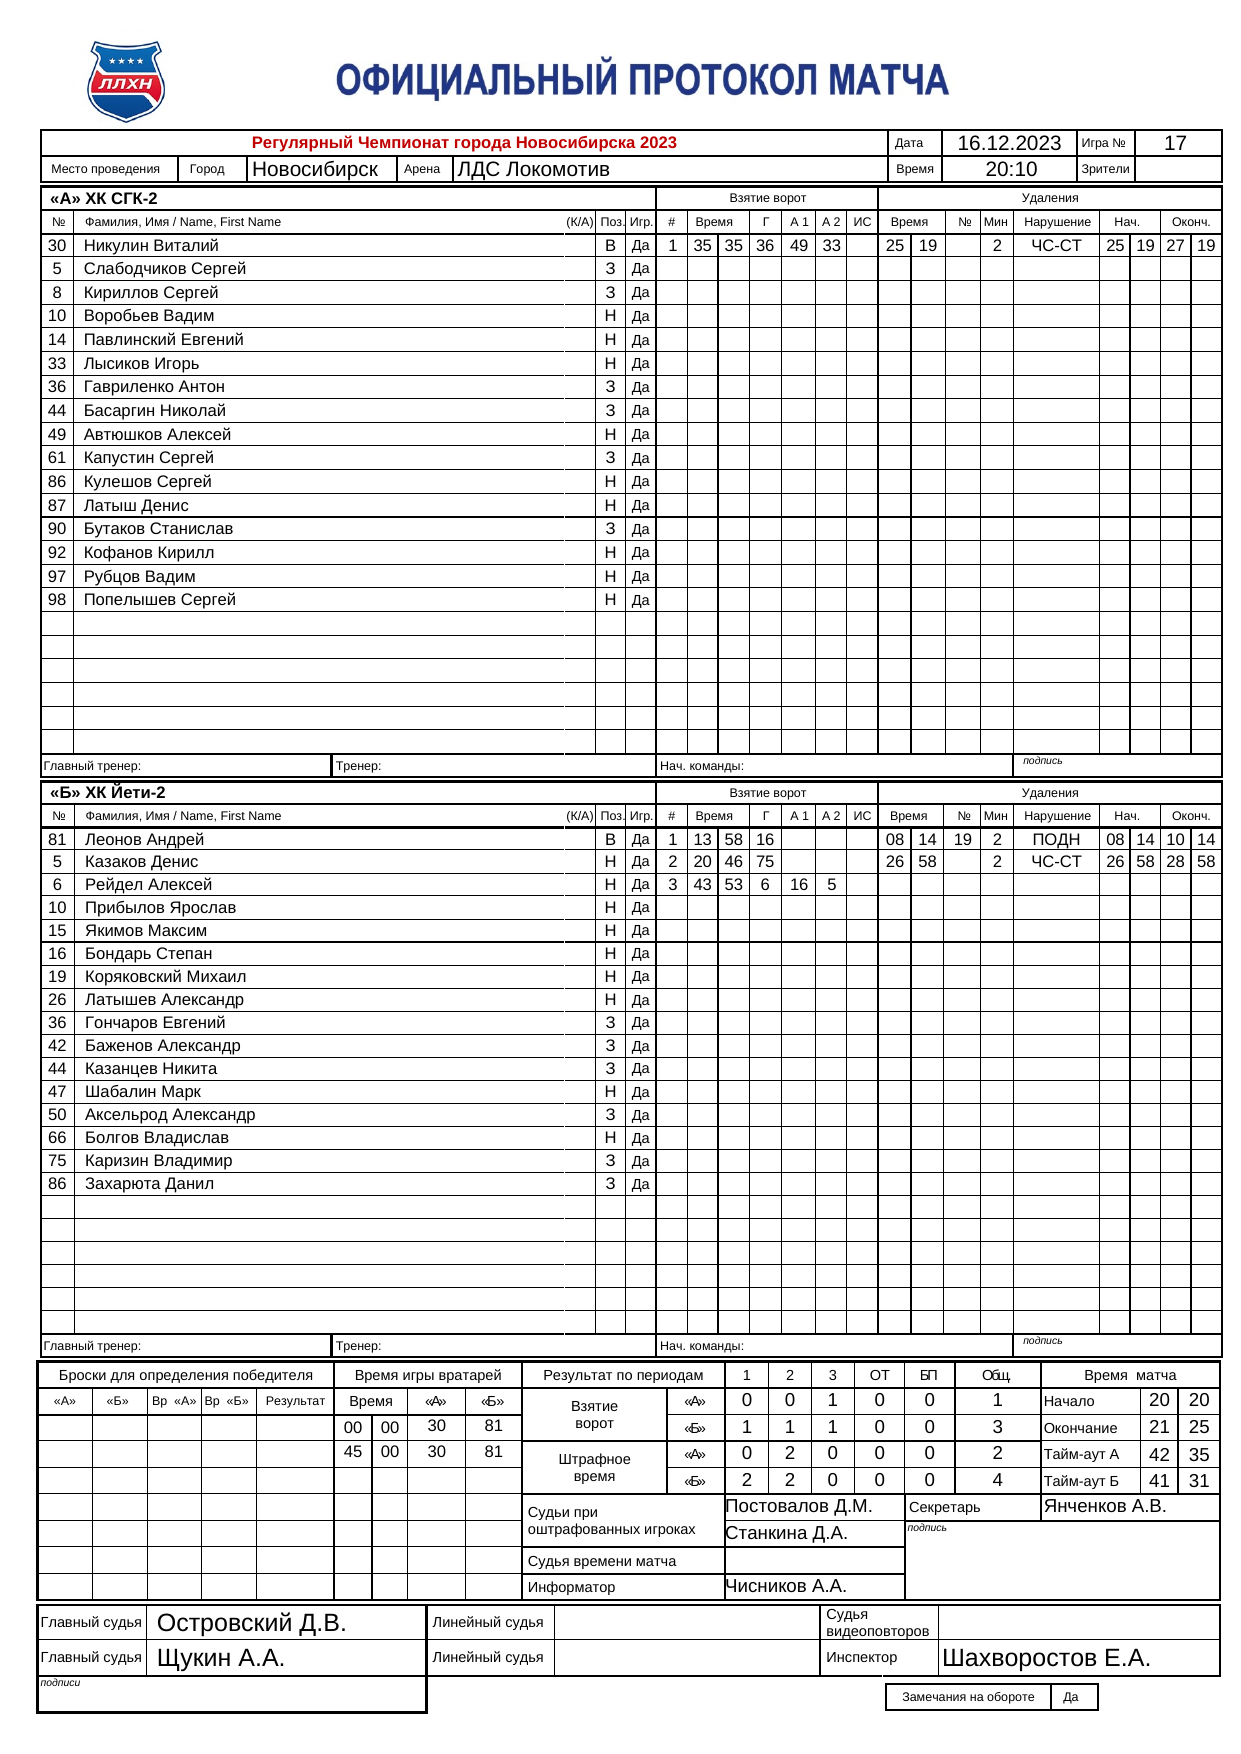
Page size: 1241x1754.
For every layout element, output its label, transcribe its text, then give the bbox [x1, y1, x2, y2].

table_cell [816, 352, 846, 374]
table_cell Да [626, 1173, 655, 1195]
table_cell [75, 1311, 564, 1333]
table_cell [981, 446, 1013, 469]
table_header 1 [726, 1363, 768, 1387]
table_cell [1131, 470, 1160, 493]
table_cell [657, 636, 687, 658]
table_cell 45 [335, 1441, 371, 1467]
table_cell [912, 352, 945, 374]
table_cell [946, 730, 980, 753]
table_cell [657, 1150, 687, 1172]
table_cell [408, 1468, 465, 1493]
table_cell [335, 1547, 371, 1573]
table_cell [816, 1104, 846, 1126]
table_cell [719, 1058, 749, 1079]
table_cell [719, 352, 749, 374]
table_cell [688, 328, 717, 351]
table_cell Время [688, 211, 749, 233]
table_cell Латышев Александр [75, 989, 564, 1011]
table_cell Бондарь Степан [75, 943, 564, 964]
table_cell [1100, 896, 1129, 918]
table_cell [688, 470, 717, 493]
table_cell [202, 1574, 256, 1599]
table_cell [912, 494, 945, 516]
table_cell [981, 1058, 1013, 1079]
table_cell [816, 399, 846, 422]
table_cell [912, 1265, 943, 1287]
table_cell [1192, 920, 1221, 941]
table_cell [688, 1219, 717, 1241]
table_cell [944, 1242, 980, 1264]
table_cell [1161, 518, 1190, 540]
table_cell [816, 1127, 846, 1149]
table_cell [847, 989, 877, 1011]
table_cell [657, 1311, 687, 1333]
table_cell [657, 920, 687, 941]
table_header ОТ [855, 1363, 904, 1387]
table_cell [657, 896, 687, 918]
table_cell [93, 1441, 147, 1467]
table_cell «А» [408, 1389, 465, 1413]
table_cell [816, 1242, 846, 1264]
table_cell [565, 1288, 595, 1310]
table_cell [1192, 989, 1221, 1011]
table_cell [847, 565, 877, 587]
table_cell 08 [879, 829, 910, 849]
table_cell 0 [812, 1442, 854, 1467]
table_cell [565, 588, 595, 611]
table_cell [1014, 376, 1099, 398]
table_cell [75, 1265, 564, 1287]
table_cell [1100, 1196, 1129, 1218]
table_cell [257, 1574, 333, 1599]
table_cell [750, 1219, 781, 1241]
table_cell [879, 1288, 910, 1310]
table_cell 6 [750, 874, 781, 895]
table_cell [782, 446, 815, 469]
table_cell [657, 1288, 687, 1310]
table_cell Главный судья [39, 1640, 146, 1675]
table_cell [946, 446, 980, 469]
table_cell [596, 1219, 625, 1241]
table_header БП [905, 1363, 954, 1387]
table_cell [42, 1288, 74, 1310]
table_cell [1192, 874, 1221, 895]
table_cell [1131, 1265, 1160, 1287]
table_cell [750, 659, 781, 682]
table_cell [912, 470, 945, 493]
table_cell [1014, 399, 1099, 422]
table_cell [1014, 541, 1099, 564]
table_cell [1161, 1127, 1190, 1149]
table_cell Островский Д.В. [147, 1606, 425, 1639]
table_cell [782, 1127, 815, 1149]
table_cell [750, 1150, 781, 1172]
table_cell Тайм-аут А [1042, 1441, 1140, 1467]
table_cell Н [596, 352, 625, 374]
table_cell [879, 1311, 910, 1333]
table_cell 81 [466, 1441, 521, 1467]
table_cell Г [750, 805, 781, 826]
table_header Результат по периодам [523, 1363, 724, 1387]
table_cell [1100, 1242, 1129, 1264]
table_cell 27 [1161, 235, 1190, 256]
table_cell [1014, 1242, 1099, 1264]
table_cell [719, 305, 749, 327]
table_cell [565, 874, 595, 895]
table_cell З [596, 1104, 625, 1126]
table_cell [847, 235, 877, 256]
table_cell [626, 1219, 655, 1241]
table_cell [816, 683, 846, 706]
table_cell [816, 494, 846, 516]
table_cell [688, 966, 717, 987]
table_cell Главный судья [39, 1606, 146, 1639]
table_cell 58 [719, 829, 749, 849]
table_cell [626, 683, 655, 706]
table_cell [42, 659, 73, 682]
table_cell «А» [39, 1389, 92, 1413]
table_cell 1 [726, 1415, 768, 1440]
table_cell [847, 376, 877, 398]
table_header Взятие ворот [657, 783, 877, 803]
table_cell [1131, 683, 1160, 706]
table_cell [946, 518, 980, 540]
table_cell [719, 1288, 749, 1310]
table_cell 75 [42, 1150, 74, 1172]
table_cell [596, 683, 625, 706]
table_cell [719, 494, 749, 516]
table_cell 0 [905, 1442, 954, 1467]
table_cell [750, 707, 781, 729]
table_cell [373, 1521, 407, 1546]
table_cell [912, 328, 945, 351]
table_cell [565, 896, 595, 918]
table_cell [657, 1173, 687, 1195]
table_cell [726, 1548, 904, 1573]
table_cell [719, 1196, 749, 1218]
table_cell [565, 376, 595, 398]
table_cell Н [596, 305, 625, 327]
table_cell [946, 305, 980, 327]
table_cell [1100, 518, 1129, 540]
table_cell 1 [956, 1389, 1040, 1413]
table_cell 19 [1131, 235, 1160, 256]
table_cell [847, 470, 877, 493]
table_cell 0 [905, 1389, 954, 1413]
table_cell Каризин Владимир [75, 1150, 564, 1172]
table_cell [719, 1150, 749, 1172]
table_cell [626, 636, 655, 658]
table_cell [688, 683, 717, 706]
table_cell [1100, 707, 1129, 729]
table_cell Нач. команды: [657, 1335, 1012, 1356]
table_cell [626, 1311, 655, 1333]
table_cell [879, 1265, 910, 1287]
table_cell 33 [816, 235, 846, 256]
table_cell 25 [1179, 1415, 1219, 1440]
table_cell [1192, 1311, 1221, 1333]
table_cell Судья видеоповторов [821, 1606, 938, 1639]
table_cell [1161, 423, 1190, 445]
table_cell [944, 1173, 980, 1195]
table_cell 31 [1179, 1468, 1219, 1493]
table_cell 35 [1179, 1441, 1219, 1467]
table_cell [75, 1196, 564, 1218]
table_cell «А» [668, 1389, 724, 1413]
table_cell [1131, 943, 1160, 964]
table_cell [657, 399, 687, 422]
table_cell [912, 612, 945, 634]
table_cell [565, 730, 595, 753]
table_cell [657, 305, 687, 327]
table_cell 20 [688, 850, 717, 872]
table_cell Казаков Денис [75, 850, 564, 872]
table_cell [466, 1547, 521, 1573]
table_cell [782, 1150, 815, 1172]
table_cell [879, 1104, 910, 1126]
table_cell [981, 1196, 1013, 1218]
table_cell 4 [956, 1468, 1040, 1493]
table_cell З [596, 518, 625, 540]
table_cell Да [626, 376, 655, 398]
table_cell № [42, 211, 73, 233]
table_cell [1131, 423, 1160, 445]
table_cell [912, 1196, 943, 1218]
table_cell [565, 850, 595, 872]
table_cell Болгов Владислав [75, 1127, 564, 1149]
table_cell [565, 423, 595, 445]
table_cell [719, 1219, 749, 1241]
table_cell [657, 730, 687, 753]
table_cell [1131, 257, 1160, 280]
table_cell (К/А) [565, 211, 595, 233]
table_cell [1131, 518, 1160, 540]
table_cell Да [626, 257, 655, 280]
table_cell [565, 235, 595, 256]
table_cell [847, 541, 877, 564]
table_cell Н [596, 989, 625, 1011]
table_cell [912, 943, 943, 964]
table_cell 0 [726, 1442, 768, 1467]
table_cell [782, 352, 815, 374]
table_cell [1192, 281, 1221, 303]
table_cell 86 [42, 470, 73, 493]
table_cell Капустин Сергей [74, 446, 564, 469]
table_cell 2 [981, 235, 1013, 256]
table_cell [816, 565, 846, 587]
table_cell 1 [812, 1415, 854, 1440]
table_cell [42, 730, 73, 753]
table_cell [1161, 588, 1190, 611]
table_cell [428, 1677, 882, 1711]
table_cell 49 [42, 423, 73, 445]
table_cell [719, 989, 749, 1011]
table_cell Щукин А.А. [147, 1640, 425, 1675]
table_cell [74, 707, 564, 729]
table_cell «Б» [668, 1468, 724, 1493]
table_cell [596, 707, 625, 729]
table_cell [1161, 659, 1190, 682]
table_cell [981, 966, 1013, 987]
table_cell [202, 1416, 256, 1440]
table_cell Арена [398, 157, 452, 181]
table_cell [565, 943, 595, 964]
table_cell 3 [657, 874, 687, 895]
table_cell [202, 1521, 256, 1546]
table_cell [1161, 1219, 1190, 1241]
table_cell [1192, 399, 1221, 422]
table_cell [782, 1173, 815, 1195]
table_cell [946, 636, 980, 658]
table_cell 81 [466, 1416, 521, 1440]
table_cell А 1 [782, 805, 815, 826]
table_cell [1131, 1311, 1160, 1333]
table_cell [688, 1150, 717, 1172]
table_cell [879, 399, 910, 422]
table_cell [782, 1311, 815, 1333]
table_cell [946, 659, 980, 682]
table_cell [944, 920, 980, 941]
table_cell [847, 494, 877, 516]
table_cell [946, 235, 980, 256]
table_cell [879, 446, 910, 469]
table_cell [408, 1494, 465, 1520]
table_cell [688, 920, 717, 941]
table_cell [719, 1242, 749, 1264]
table_cell [1131, 1127, 1160, 1149]
table_cell [466, 1574, 521, 1599]
table_cell [879, 1035, 910, 1057]
table_cell [750, 1242, 781, 1264]
table_cell [1100, 1288, 1129, 1310]
table_cell З [596, 257, 625, 280]
table_cell [1192, 659, 1221, 682]
table_cell ЧС-СТ [1014, 235, 1099, 256]
table_cell [1100, 281, 1129, 303]
table_cell [719, 328, 749, 351]
table_cell 0 [855, 1415, 904, 1440]
table_cell [688, 281, 717, 303]
table_cell [879, 1173, 910, 1195]
table_cell [1014, 920, 1099, 941]
table_cell 98 [42, 588, 73, 611]
table_cell [782, 1104, 815, 1126]
table_cell [688, 707, 717, 729]
table_cell [816, 328, 846, 351]
table_cell [816, 966, 846, 987]
table_cell Басаргин Николай [74, 399, 564, 422]
table_cell [750, 1173, 781, 1195]
table_cell Да [626, 943, 655, 964]
table_cell [782, 920, 815, 941]
table_cell # [657, 211, 687, 233]
table_cell 2 [769, 1442, 811, 1467]
table_cell 3 [956, 1415, 1040, 1440]
table_cell [335, 1468, 371, 1493]
table_cell [816, 707, 846, 729]
table_cell Судьи при оштрафованных игроках [523, 1495, 724, 1546]
table_cell [202, 1547, 256, 1573]
table_cell 19 [1192, 235, 1221, 256]
table_cell [657, 328, 687, 351]
table_cell [981, 423, 1013, 445]
table_cell [750, 446, 781, 469]
table_cell [750, 989, 781, 1011]
table_cell [912, 683, 945, 706]
table_header 17 [1136, 131, 1221, 155]
table_cell [596, 730, 625, 753]
table_cell [565, 1104, 595, 1126]
table_cell [688, 446, 717, 469]
table_cell 2 [726, 1468, 768, 1493]
table_cell 58 [912, 850, 943, 872]
table_cell 0 [855, 1442, 904, 1467]
table_cell [912, 376, 945, 398]
table_cell [912, 281, 945, 303]
table_cell ИС [847, 211, 877, 233]
table_cell [1131, 281, 1160, 303]
table_cell [657, 1081, 687, 1103]
table_cell [1192, 423, 1221, 445]
table_cell Да [626, 896, 655, 918]
table_cell 61 [42, 446, 73, 469]
table_cell [981, 494, 1013, 516]
table_cell [946, 399, 980, 422]
table_cell [1099, 1682, 1220, 1711]
table_cell [847, 896, 877, 918]
table_cell 2 [657, 850, 687, 872]
table_cell [944, 874, 980, 895]
table_cell [688, 1058, 717, 1079]
table_cell Н [596, 565, 625, 587]
table_cell [719, 896, 749, 918]
table_cell 97 [42, 565, 73, 587]
table_cell 0 [769, 1389, 811, 1413]
table_cell [1014, 730, 1099, 753]
table_cell ЛДС Локомотив [454, 157, 887, 181]
table_cell Да [626, 235, 655, 256]
table_cell 35 [719, 235, 749, 256]
table_cell [719, 1311, 749, 1333]
table_cell [565, 1150, 595, 1172]
table_cell Нач. [1100, 805, 1160, 826]
table_cell [944, 1150, 980, 1172]
table_header Взятие ворот [657, 188, 877, 209]
table_cell [946, 257, 980, 280]
table_cell [782, 989, 815, 1011]
table_cell [1192, 446, 1221, 469]
table_cell [750, 1058, 781, 1079]
table_cell [847, 1012, 877, 1033]
table_cell [879, 943, 910, 964]
table_cell [39, 1416, 92, 1440]
table_cell З [596, 1150, 625, 1172]
table_cell [981, 659, 1013, 682]
table_cell Поз. [596, 805, 625, 826]
table_cell 42 [1141, 1441, 1177, 1467]
table_cell [912, 989, 943, 1011]
table_cell [1100, 1173, 1129, 1195]
table_cell [1100, 730, 1129, 753]
table_cell 66 [42, 1127, 74, 1149]
table_cell [1161, 1012, 1190, 1033]
table_cell 58 [1192, 850, 1221, 872]
table_cell Н [596, 423, 625, 445]
table_cell [39, 1494, 92, 1520]
table_cell [596, 1242, 625, 1264]
table_cell [1192, 1035, 1221, 1057]
table_cell [1161, 707, 1190, 729]
table_cell [782, 1265, 815, 1287]
table_cell [816, 257, 846, 280]
table_cell Игр. [626, 805, 655, 826]
table_header Игра № [1078, 131, 1134, 155]
table_cell 33 [42, 352, 73, 374]
table_cell [750, 612, 781, 634]
table_cell [750, 1265, 781, 1287]
table_cell [565, 1242, 595, 1264]
table_cell [816, 1012, 846, 1033]
table_cell [1192, 352, 1221, 374]
table_cell 44 [42, 1058, 74, 1079]
table_cell «Б» [668, 1415, 724, 1440]
table_cell [879, 1196, 910, 1218]
table_cell [565, 518, 595, 540]
table_cell Н [596, 588, 625, 611]
table_cell [1131, 494, 1160, 516]
table_cell [565, 257, 595, 280]
table_cell [39, 1547, 92, 1573]
table_cell «Б » [466, 1389, 521, 1413]
table_cell [1192, 896, 1221, 918]
table_cell [782, 518, 815, 540]
table_cell [1192, 1173, 1221, 1195]
table_cell [879, 281, 910, 303]
table_cell [565, 1311, 595, 1333]
table_cell [1192, 1104, 1221, 1126]
table_cell [1014, 1012, 1099, 1033]
table_cell [688, 943, 717, 964]
table_cell [782, 565, 815, 587]
table_cell Прибылов Ярослав [75, 896, 564, 918]
table_cell Инспектор [821, 1640, 938, 1675]
table_cell [816, 376, 846, 398]
table_cell Да [626, 446, 655, 469]
table_cell 16 [42, 943, 74, 964]
table_cell [981, 352, 1013, 374]
table_cell [782, 1288, 815, 1310]
table_cell [750, 1035, 781, 1057]
table_cell [1161, 1035, 1190, 1057]
table_cell 46 [719, 850, 749, 872]
table_cell 30 [408, 1441, 465, 1467]
table_cell [688, 612, 717, 634]
table_cell [42, 1242, 74, 1264]
table_cell [1100, 305, 1129, 327]
table_cell [847, 1173, 877, 1195]
table_cell [847, 636, 877, 658]
table_cell [1131, 1288, 1160, 1310]
table_cell [1100, 423, 1129, 445]
table_cell [1014, 683, 1099, 706]
table_cell [1192, 305, 1221, 327]
table_cell [782, 612, 815, 634]
table_cell [1014, 494, 1099, 516]
table_cell [847, 659, 877, 682]
table_cell [912, 1104, 943, 1126]
table_cell [555, 1640, 819, 1675]
table_cell [879, 896, 910, 918]
table_cell [847, 730, 877, 753]
table_cell [1192, 1265, 1221, 1287]
table_cell [782, 541, 815, 564]
table_cell [1014, 1081, 1099, 1103]
table_cell [688, 305, 717, 327]
table_cell [688, 257, 717, 280]
table_cell [719, 399, 749, 422]
table_cell [912, 1150, 943, 1172]
table_cell [42, 1219, 74, 1241]
table_cell [944, 1035, 980, 1057]
table_cell [1014, 1104, 1099, 1126]
table_cell [202, 1441, 256, 1467]
table_cell Время [335, 1389, 407, 1413]
table_header 2 [769, 1363, 811, 1387]
table_cell [912, 305, 945, 327]
table_cell [719, 636, 749, 658]
table_header Замечания на обороте [887, 1685, 1050, 1709]
table_cell [981, 588, 1013, 611]
table_cell [565, 1196, 595, 1218]
table_cell 6 [42, 874, 74, 895]
table_cell [816, 850, 846, 872]
table_cell [1192, 494, 1221, 516]
table_cell [1131, 1173, 1160, 1195]
table_cell [1161, 920, 1190, 941]
table_cell [912, 1127, 943, 1149]
table_cell [847, 683, 877, 706]
table_cell [1192, 518, 1221, 540]
table_cell [879, 1150, 910, 1172]
table_cell [408, 1521, 465, 1546]
table_cell [1014, 989, 1099, 1011]
table_cell [1014, 305, 1099, 327]
table_cell З [596, 446, 625, 469]
table_cell [1100, 612, 1129, 634]
table_cell [750, 565, 781, 587]
table_cell 14 [1131, 829, 1160, 849]
table_cell Гончаров Евгений [75, 1012, 564, 1033]
table_cell Нач. команды: [657, 755, 1012, 776]
table_cell 14 [912, 829, 943, 849]
table_cell [782, 281, 815, 303]
table_cell [39, 1468, 92, 1493]
table_cell [565, 565, 595, 587]
table_cell [1131, 1058, 1160, 1079]
table_cell [1014, 588, 1099, 611]
table_cell 5 [42, 850, 74, 872]
table_cell [42, 612, 73, 634]
table_cell 00 [373, 1416, 407, 1440]
table_cell [912, 707, 945, 729]
table_cell [816, 1196, 846, 1218]
table_cell [944, 989, 980, 1011]
table_cell [944, 966, 980, 987]
table_cell [879, 328, 910, 351]
table_cell Оконч. [1161, 805, 1221, 826]
table_cell [1100, 470, 1129, 493]
table_cell Тайм-аут Б [1042, 1468, 1140, 1493]
table_cell [719, 446, 749, 469]
table_cell 10 [42, 896, 74, 918]
table_cell [1131, 376, 1160, 398]
table_cell ЧС-СТ [1014, 850, 1099, 872]
table_cell [981, 328, 1013, 351]
table_cell [912, 1219, 943, 1241]
table_cell [1131, 1242, 1160, 1264]
table_cell [981, 683, 1013, 706]
table_cell [688, 1081, 717, 1103]
table_cell [946, 423, 980, 445]
table_cell [782, 1196, 815, 1218]
table_cell [1161, 1150, 1190, 1172]
table_cell [1131, 352, 1160, 374]
table_cell [719, 518, 749, 540]
table_cell [1131, 1150, 1160, 1172]
table_cell [912, 1288, 943, 1310]
table_cell [879, 1219, 910, 1241]
table_cell [1014, 874, 1099, 895]
table_cell [565, 399, 595, 422]
table_cell Казанцев Никита [75, 1058, 564, 1079]
table_cell № [944, 805, 980, 826]
table_cell [148, 1521, 201, 1546]
table_cell [912, 1058, 943, 1079]
table_cell [1192, 966, 1221, 987]
table_cell [719, 1127, 749, 1149]
table_cell [1014, 423, 1099, 445]
table_cell [883, 1677, 1220, 1681]
table_cell [1161, 328, 1190, 351]
table_cell [688, 1288, 717, 1310]
table_cell [688, 1127, 717, 1149]
table_cell Н [596, 470, 625, 493]
table_cell [1131, 874, 1160, 895]
table_cell [565, 494, 595, 516]
table_cell 0 [726, 1389, 768, 1413]
table_cell 2 [956, 1442, 1040, 1467]
table_cell [944, 850, 980, 872]
table_cell [782, 305, 815, 327]
table_cell [816, 1288, 846, 1310]
table_cell [657, 352, 687, 374]
table_cell Кофанов Кирилл [74, 541, 564, 564]
table_cell [148, 1468, 201, 1493]
table_cell 8 [42, 281, 73, 303]
table_cell [93, 1574, 147, 1599]
table_cell 36 [42, 376, 73, 398]
table_cell [1100, 989, 1129, 1011]
table_cell [1161, 1265, 1190, 1287]
table_cell [1192, 1058, 1221, 1079]
table_cell Чисников А.А. [726, 1575, 904, 1599]
table_header «Б» ХК Йети-2 [42, 783, 655, 803]
table_cell [981, 541, 1013, 564]
table_cell подписи [39, 1677, 425, 1711]
table_cell [1014, 1173, 1099, 1195]
table_cell [1014, 446, 1099, 469]
table_cell [750, 966, 781, 987]
table_cell Окончание [1042, 1415, 1140, 1440]
table_cell [816, 730, 846, 753]
table_cell [1161, 966, 1190, 987]
table_cell [944, 1081, 980, 1103]
table_cell Кулешов Сергей [74, 470, 564, 493]
table_cell Нарушение [1014, 805, 1099, 826]
table_header «А» ХК СГК-2 [42, 188, 655, 209]
table_cell [750, 896, 781, 918]
table_cell [879, 1081, 910, 1103]
table_cell [879, 874, 910, 895]
table_cell [1014, 1219, 1099, 1241]
table_header Да [1052, 1685, 1097, 1709]
table_cell [879, 541, 910, 564]
table_cell [657, 966, 687, 987]
table_cell Да [626, 829, 655, 849]
table_cell [912, 636, 945, 658]
table_cell [657, 588, 687, 611]
table_cell Начало [1042, 1389, 1140, 1413]
table_cell Да [626, 518, 655, 540]
table_cell [719, 659, 749, 682]
table_cell [719, 541, 749, 564]
table_cell [1161, 1058, 1190, 1079]
table_cell [981, 943, 1013, 964]
table_cell [847, 352, 877, 374]
table_cell [719, 281, 749, 303]
table_cell 0 [812, 1468, 854, 1493]
table_cell [981, 1150, 1013, 1172]
table_cell [847, 399, 877, 422]
table_cell [981, 281, 1013, 303]
table_cell [148, 1416, 201, 1440]
table_cell [944, 1288, 980, 1310]
table_cell [816, 829, 846, 849]
table_cell 36 [42, 1012, 74, 1033]
table_cell [750, 518, 781, 540]
table_cell [42, 1311, 74, 1333]
table_cell [1014, 328, 1099, 351]
table_cell [148, 1494, 201, 1520]
table_cell [879, 588, 910, 611]
table_cell Станкина Д.А. [726, 1521, 904, 1546]
table_cell [657, 494, 687, 516]
table_cell Н [596, 541, 625, 564]
table_cell [719, 1081, 749, 1103]
table_cell [1100, 541, 1129, 564]
table_cell [750, 352, 781, 374]
table_cell Судья времени матча [523, 1548, 724, 1573]
table_cell [912, 423, 945, 445]
table_cell [912, 730, 945, 753]
table_cell [879, 989, 910, 1011]
table_cell [1100, 1012, 1129, 1033]
table_cell [981, 257, 1013, 280]
table_header Регулярный Чемпионат города Новосибирска 2023 [42, 131, 887, 155]
table_cell [1192, 376, 1221, 398]
table_cell [565, 1081, 595, 1103]
table_cell [596, 1288, 625, 1310]
table_cell [981, 518, 1013, 540]
table_cell 5 [42, 257, 73, 280]
table_cell Н [596, 328, 625, 351]
table_cell [1014, 1127, 1099, 1149]
table_cell [688, 352, 717, 374]
table_cell Бутаков Станислав [74, 518, 564, 540]
table_cell [1161, 1288, 1190, 1310]
table_cell Да [626, 328, 655, 351]
table_cell [847, 1219, 877, 1241]
table_cell [1192, 683, 1221, 706]
table_cell [1192, 730, 1221, 753]
table_cell [466, 1468, 521, 1493]
table_cell [816, 305, 846, 327]
table_cell [719, 1012, 749, 1033]
table_cell Поз. [596, 211, 625, 233]
table_cell [946, 470, 980, 493]
table_cell Время [879, 805, 943, 826]
table_cell А 2 [816, 211, 846, 233]
table_cell [1161, 683, 1190, 706]
table_cell [946, 541, 980, 564]
table_cell Янченков А.В. [1042, 1495, 1219, 1520]
table_cell [912, 920, 943, 941]
table_cell [555, 1606, 819, 1639]
table_cell [946, 328, 980, 351]
table_cell [782, 588, 815, 611]
table_cell [335, 1574, 371, 1599]
table_cell [1161, 281, 1190, 303]
table_cell Нач. [1100, 211, 1160, 233]
table_cell ПОДН [1014, 829, 1099, 849]
table_cell [719, 588, 749, 611]
table_cell [981, 989, 1013, 1011]
table_cell Да [626, 399, 655, 422]
table_cell [626, 1242, 655, 1264]
table_cell [1192, 612, 1221, 634]
table_cell [1131, 1219, 1160, 1241]
table_header 3 [812, 1363, 854, 1387]
table_cell Вр «Б» [202, 1389, 256, 1413]
table_cell [1014, 565, 1099, 587]
table_cell [257, 1468, 333, 1493]
table_cell [1100, 1127, 1129, 1149]
table_cell 25 [1100, 235, 1129, 256]
table_cell [1131, 305, 1160, 327]
table_cell [750, 305, 781, 327]
table_cell Мин [981, 211, 1013, 233]
table_cell [565, 281, 595, 303]
table_cell 49 [782, 235, 815, 256]
table_cell Павлинский Евгений [74, 328, 564, 351]
table_cell [1014, 1196, 1099, 1218]
table_cell [1161, 874, 1190, 895]
table_cell 1 [657, 829, 687, 849]
table_cell [565, 612, 595, 634]
table_cell Никулин Виталий [74, 235, 564, 256]
table_cell [981, 707, 1013, 729]
table_cell [1014, 281, 1099, 303]
table_cell [93, 1521, 147, 1546]
table_cell 19 [42, 966, 74, 987]
table_cell [626, 730, 655, 753]
table_cell Игр. [626, 211, 655, 233]
table_cell [565, 1012, 595, 1033]
table_cell Да [626, 541, 655, 564]
table_cell [596, 1196, 625, 1218]
table_cell [782, 730, 815, 753]
table_cell Постовалов Д.М. [726, 1495, 904, 1520]
table_cell [816, 896, 846, 918]
table_cell [148, 1547, 201, 1573]
table_cell [565, 1058, 595, 1079]
table_cell [1131, 1196, 1160, 1218]
table_cell [1014, 1288, 1099, 1310]
table_cell Да [626, 966, 655, 987]
table_cell Аксельрод Александр [75, 1104, 564, 1126]
table_cell [688, 423, 717, 445]
table_cell [565, 707, 595, 729]
table_cell [1161, 1311, 1190, 1333]
table_cell [719, 376, 749, 398]
table_cell Якимов Максим [75, 920, 564, 941]
table_cell [879, 636, 910, 658]
table_cell [42, 1196, 74, 1218]
table_cell [373, 1574, 407, 1599]
table_cell [1014, 518, 1099, 540]
table_cell [847, 966, 877, 987]
table_cell Н [596, 874, 625, 895]
table_cell [657, 470, 687, 493]
table_cell [688, 588, 717, 611]
table_cell 35 [688, 235, 717, 256]
table_cell А 2 [816, 805, 846, 826]
table_cell [879, 920, 910, 941]
table_cell Вр «А» [148, 1389, 201, 1413]
table_cell [688, 376, 717, 398]
table_cell [1131, 1012, 1160, 1033]
table_cell [981, 874, 1013, 895]
table_cell [816, 588, 846, 611]
table_cell [1161, 612, 1190, 634]
table_cell Да [626, 1081, 655, 1103]
table_cell [688, 1196, 717, 1218]
table_cell [1100, 352, 1129, 374]
table_cell [939, 1606, 1219, 1639]
table_cell Слабодчиков Сергей [74, 257, 564, 280]
table_header Время игры вратарей [335, 1363, 521, 1387]
table_cell [719, 943, 749, 964]
table_cell [1131, 659, 1160, 682]
table_cell [1161, 943, 1190, 964]
table_cell 1 [769, 1415, 811, 1440]
table_cell [879, 423, 910, 445]
table_cell [816, 636, 846, 658]
table_cell [1131, 612, 1160, 634]
table_cell [657, 683, 687, 706]
table_cell [1131, 328, 1160, 351]
table_cell Да [626, 850, 655, 872]
table_cell [879, 305, 910, 327]
table_cell [1100, 446, 1129, 469]
table_cell [1131, 541, 1160, 564]
table_cell Да [626, 352, 655, 374]
table_cell [626, 1196, 655, 1218]
table_cell 19 [912, 235, 945, 256]
table_cell [912, 446, 945, 469]
table_cell [1131, 565, 1160, 587]
table_cell 5 [816, 874, 846, 895]
table_cell [565, 305, 595, 327]
table_cell [657, 1242, 687, 1264]
table_cell [847, 1104, 877, 1126]
table_cell 2 [769, 1468, 811, 1493]
table_cell [981, 1081, 1013, 1103]
table_header Броски для определения победителя [39, 1363, 333, 1387]
table_cell [946, 352, 980, 374]
table_cell [912, 257, 945, 280]
table_cell 2 [981, 850, 1013, 872]
table_header Дата [889, 131, 941, 155]
table_cell ИС [847, 805, 877, 826]
table_cell [688, 896, 717, 918]
table_cell [981, 1012, 1013, 1033]
table_cell [944, 1219, 980, 1241]
table_cell 36 [750, 235, 781, 256]
table_cell [879, 470, 910, 493]
table_cell [847, 518, 877, 540]
table_cell 16 [782, 874, 815, 895]
table_cell [657, 565, 687, 587]
table_cell [1014, 943, 1099, 964]
table_cell [750, 683, 781, 706]
table_cell [1014, 1150, 1099, 1172]
table_cell [1100, 328, 1129, 351]
table_cell [373, 1494, 407, 1520]
table_cell 0 [905, 1468, 954, 1493]
table_cell [719, 565, 749, 587]
table_cell [981, 376, 1013, 398]
table_cell [148, 1574, 201, 1599]
table_cell [719, 1104, 749, 1126]
table_cell [879, 1127, 910, 1149]
table_cell [782, 943, 815, 964]
table_cell [657, 1035, 687, 1057]
table_cell Коряковский Михаил [75, 966, 564, 987]
table_cell [1131, 1035, 1160, 1057]
table_cell [1100, 1150, 1129, 1172]
table_cell [879, 707, 910, 729]
table_cell [879, 1058, 910, 1079]
table_header Общ. [956, 1363, 1040, 1387]
table_cell [626, 659, 655, 682]
table_cell [782, 257, 815, 280]
table_cell [596, 1311, 625, 1333]
table_cell [93, 1547, 147, 1573]
table_cell [257, 1416, 333, 1440]
table_cell 0 [855, 1389, 904, 1413]
table_cell [816, 1219, 846, 1241]
table_cell [981, 1219, 1013, 1241]
table_cell [981, 896, 1013, 918]
table_cell [912, 1035, 943, 1057]
table_cell [944, 1012, 980, 1033]
table_cell [719, 423, 749, 445]
table_cell 26 [879, 850, 910, 872]
table_cell [565, 352, 595, 374]
table_cell [944, 896, 980, 918]
table_cell [657, 989, 687, 1011]
table_cell [719, 966, 749, 987]
table_cell [1014, 1058, 1099, 1079]
table_cell Попелышев Сергей [74, 588, 564, 611]
table_cell [1136, 157, 1221, 181]
table_cell [688, 1173, 717, 1195]
table_cell [944, 1127, 980, 1149]
table_cell [1161, 896, 1190, 918]
table_cell [1192, 257, 1221, 280]
table_cell [750, 1311, 781, 1333]
table_cell [1161, 494, 1190, 516]
table_cell З [596, 1058, 625, 1079]
table_cell [782, 399, 815, 422]
table_cell [750, 1288, 781, 1310]
table_cell [1192, 1127, 1221, 1149]
table_cell [719, 920, 749, 941]
table_cell 13 [688, 829, 717, 849]
table_cell [847, 1242, 877, 1264]
table_cell [981, 612, 1013, 634]
table_cell [981, 1173, 1013, 1195]
table_cell Захарюта Данил [75, 1173, 564, 1195]
table_cell [373, 1547, 407, 1573]
table_cell [816, 989, 846, 1011]
table_cell [1131, 989, 1160, 1011]
table_cell Н [596, 494, 625, 516]
table_cell [946, 707, 980, 729]
table_cell [657, 1058, 687, 1079]
table_cell Тренер: [333, 755, 655, 776]
table_cell [719, 1173, 749, 1195]
table_cell 86 [42, 1173, 74, 1195]
table_cell 16 [750, 829, 781, 849]
table_cell [565, 966, 595, 987]
table_cell (К/А) [565, 805, 595, 826]
table_cell [688, 1035, 717, 1057]
table_header Удаления [879, 783, 1221, 803]
table_cell [879, 659, 910, 682]
table_cell 20 [1179, 1389, 1219, 1413]
table_cell [879, 1012, 910, 1033]
table_cell [981, 920, 1013, 941]
table_cell [1100, 588, 1129, 611]
table_cell Главный тренер: [42, 1335, 330, 1356]
table_cell [750, 636, 781, 658]
table_cell З [596, 1173, 625, 1195]
table_cell [657, 1265, 687, 1287]
table_cell Главный тренер: [42, 755, 330, 776]
table_cell [1100, 1265, 1129, 1287]
table_cell З [596, 281, 625, 303]
table_cell Шахворостов Е.А. [939, 1640, 1219, 1675]
table_cell [719, 707, 749, 729]
table_cell Да [626, 470, 655, 493]
table_cell [1192, 470, 1221, 493]
table_header Удаления [879, 188, 1221, 209]
table_cell [657, 423, 687, 445]
table_cell [946, 376, 980, 398]
table_cell [1014, 707, 1099, 729]
table_cell [1100, 1058, 1129, 1079]
table_cell [1131, 399, 1160, 422]
table_cell Да [626, 1104, 655, 1126]
table_cell [1100, 376, 1129, 398]
table_cell [565, 636, 595, 658]
table_cell [847, 1058, 877, 1079]
table_cell [847, 920, 877, 941]
table_cell [750, 328, 781, 351]
table_cell [782, 423, 815, 445]
table_cell [782, 470, 815, 493]
table_cell Да [626, 565, 655, 587]
table_cell [257, 1494, 333, 1520]
table_cell [946, 565, 980, 587]
table_cell [1014, 1035, 1099, 1057]
table_cell [39, 1574, 92, 1599]
table_cell [981, 1104, 1013, 1126]
table_cell 20 [1141, 1389, 1177, 1413]
table_cell [912, 1173, 943, 1195]
table_cell [1014, 966, 1099, 987]
table_cell # [657, 805, 687, 826]
table_cell [565, 1219, 595, 1241]
table_cell [879, 376, 910, 398]
table_cell [93, 1416, 147, 1440]
table_cell Нарушение [1014, 211, 1099, 233]
table_cell [750, 730, 781, 753]
table_cell Время [889, 157, 941, 181]
table_cell [782, 896, 815, 918]
table_cell [1014, 896, 1099, 918]
table_cell [565, 1265, 595, 1287]
table_cell [688, 399, 717, 422]
table_cell [42, 636, 73, 658]
table_cell [565, 989, 595, 1011]
table_cell [1192, 1012, 1221, 1033]
table_cell Гавриленко Антон [74, 376, 564, 398]
table_cell 14 [42, 328, 73, 351]
table_cell 30 [408, 1416, 465, 1440]
table_cell 15 [42, 920, 74, 941]
table_cell [1192, 943, 1221, 964]
table_cell [1131, 966, 1160, 987]
table_cell [257, 1521, 333, 1546]
table_cell [946, 683, 980, 706]
table_cell [688, 1104, 717, 1126]
table_cell 90 [42, 518, 73, 540]
table_cell [75, 1242, 564, 1264]
table_cell [816, 1265, 846, 1287]
table_cell [688, 1242, 717, 1264]
table_cell Н [596, 920, 625, 941]
table_cell [944, 943, 980, 964]
table_cell Да [626, 1058, 655, 1079]
table_cell Н [596, 850, 625, 872]
table_cell Информатор [523, 1575, 724, 1599]
table_cell Латыш Денис [74, 494, 564, 516]
table_cell [750, 494, 781, 516]
table_cell [847, 1035, 877, 1057]
table_cell [688, 518, 717, 540]
table_cell [847, 612, 877, 634]
table_cell [816, 659, 846, 682]
table_cell [657, 446, 687, 469]
table_cell [1100, 966, 1129, 987]
table_cell [657, 518, 687, 540]
table_cell 08 [1100, 829, 1129, 849]
table_cell [1161, 1104, 1190, 1126]
table_cell 81 [42, 829, 74, 849]
table_cell [782, 1035, 815, 1057]
table_cell [782, 494, 815, 516]
table_cell [944, 1311, 980, 1333]
table_cell [688, 565, 717, 587]
table_cell А 1 [782, 211, 815, 233]
table_cell [750, 281, 781, 303]
table_cell Г [750, 211, 781, 233]
table_cell [912, 565, 945, 587]
table_cell 2 [981, 829, 1013, 849]
table_cell [782, 636, 815, 658]
table_cell [782, 659, 815, 682]
table_cell № [42, 805, 74, 826]
table_cell [847, 874, 877, 895]
table_cell [847, 1127, 877, 1149]
table_cell Тренер: [333, 1335, 655, 1356]
table_cell 26 [1100, 850, 1129, 872]
table_cell [750, 1127, 781, 1149]
table_cell [688, 1012, 717, 1033]
table_cell [75, 1288, 564, 1310]
table_cell [1100, 1104, 1129, 1126]
table_cell 50 [42, 1104, 74, 1126]
table_cell [944, 1196, 980, 1218]
table_cell Линейный судья [428, 1606, 554, 1639]
table_cell [879, 565, 910, 587]
table_cell Взятие ворот [523, 1389, 666, 1440]
table_cell [1100, 1035, 1129, 1057]
table_cell [1131, 920, 1160, 941]
table_cell 42 [42, 1035, 74, 1057]
table_cell [565, 1127, 595, 1149]
table_cell Да [626, 305, 655, 327]
table_cell [1100, 494, 1129, 516]
table_cell [1100, 659, 1129, 682]
table_cell [981, 470, 1013, 493]
table_cell [944, 1265, 980, 1287]
table_cell [1161, 989, 1190, 1011]
table_cell Результат [257, 1389, 333, 1413]
table_cell [944, 1058, 980, 1079]
table_cell [847, 829, 877, 849]
table_cell [912, 659, 945, 682]
table_cell [74, 683, 564, 706]
table_cell [657, 281, 687, 303]
table_cell 00 [373, 1441, 407, 1467]
table_cell [1161, 1173, 1190, 1195]
table_cell [816, 612, 846, 634]
table_cell [1100, 920, 1129, 941]
table_cell [1161, 565, 1190, 587]
table_cell Штрафное время [523, 1442, 666, 1493]
table_cell [1192, 707, 1221, 729]
table_cell [1014, 636, 1099, 658]
table_cell [1100, 1311, 1129, 1333]
table_cell 75 [750, 850, 781, 872]
table_cell [1192, 1081, 1221, 1103]
table_header Время матча [1042, 1363, 1219, 1387]
table_cell [1014, 257, 1099, 280]
table_cell [1100, 683, 1129, 706]
table_cell [782, 1242, 815, 1264]
table_cell [816, 281, 846, 303]
table_cell [657, 707, 687, 729]
table_cell [847, 1288, 877, 1310]
table_cell [719, 683, 749, 706]
table_cell [750, 1196, 781, 1218]
table_cell [750, 399, 781, 422]
table_cell [565, 541, 595, 564]
table_cell [981, 1288, 1013, 1310]
table_cell [847, 257, 877, 280]
table_cell 44 [42, 399, 73, 422]
table_cell [912, 1012, 943, 1033]
table_cell [42, 707, 73, 729]
table_cell [750, 423, 781, 445]
table_cell [565, 1035, 595, 1057]
table_cell Да [626, 494, 655, 516]
table_cell Леонов Андрей [75, 829, 564, 849]
table_cell 1 [657, 235, 687, 256]
table_cell [879, 1242, 910, 1264]
table_cell [657, 943, 687, 964]
table_cell [719, 1035, 749, 1057]
table_cell [981, 1311, 1013, 1333]
table_cell [981, 730, 1013, 753]
table_cell [1192, 328, 1221, 351]
table_cell [1100, 399, 1129, 422]
table_cell [688, 636, 717, 658]
table_cell [1161, 399, 1190, 422]
table_cell [335, 1521, 371, 1546]
table_cell [373, 1468, 407, 1493]
table_cell [816, 1173, 846, 1195]
table_cell Автюшков Алексей [74, 423, 564, 445]
table_cell Фамилия, Имя / Name, First Name [74, 211, 565, 233]
table_cell [1161, 470, 1190, 493]
table_cell З [596, 1035, 625, 1057]
table_cell З [596, 376, 625, 398]
table_cell 00 [335, 1416, 371, 1440]
table_cell [946, 281, 980, 303]
table_cell Воробьев Вадим [74, 305, 564, 327]
table_cell [565, 446, 595, 469]
table_cell 28 [1161, 850, 1190, 872]
table_cell [944, 1104, 980, 1126]
table_cell З [596, 399, 625, 422]
table_cell [750, 920, 781, 941]
table_cell [719, 612, 749, 634]
table_cell [657, 376, 687, 398]
table_cell [782, 683, 815, 706]
table_cell [1131, 636, 1160, 658]
table_cell Баженов Александр [75, 1035, 564, 1057]
table_cell Да [626, 281, 655, 303]
table_cell [816, 920, 846, 941]
table_cell [148, 1441, 201, 1467]
table_header 16.12.2023 [943, 131, 1076, 155]
table_cell [565, 1173, 595, 1195]
table_cell [335, 1494, 371, 1520]
table_cell 47 [42, 1081, 74, 1103]
table_cell Секретарь [906, 1495, 1040, 1520]
table_cell 25 [879, 235, 910, 256]
table_cell [816, 446, 846, 469]
table_cell [946, 588, 980, 611]
table_cell [408, 1547, 465, 1573]
table_cell [688, 494, 717, 516]
table_cell [1131, 1104, 1160, 1126]
table_cell [912, 399, 945, 422]
table_cell [1161, 376, 1190, 398]
table_cell [782, 850, 815, 872]
table_cell [782, 966, 815, 987]
table_cell [750, 376, 781, 398]
table_cell [1192, 1150, 1221, 1172]
table_cell [74, 612, 564, 634]
table_cell [912, 896, 943, 918]
picture [5, 28, 1179, 129]
table_cell [750, 257, 781, 280]
table_cell [879, 683, 910, 706]
table_cell Новосибирск [248, 157, 396, 181]
table_cell [847, 305, 877, 327]
table_cell Да [626, 1035, 655, 1057]
table_cell [1100, 1219, 1129, 1241]
table_cell [1131, 730, 1160, 753]
table_cell 41 [1141, 1468, 1177, 1493]
table_cell подпись [1014, 1335, 1221, 1356]
table_cell [879, 257, 910, 280]
table_cell [719, 257, 749, 280]
table_cell Город [179, 157, 246, 181]
table_cell Шабалин Марк [75, 1081, 564, 1103]
table_cell Да [626, 920, 655, 941]
table_cell [981, 565, 1013, 587]
table_cell В [596, 235, 625, 256]
table_cell [202, 1468, 256, 1493]
table_cell Лысиков Игорь [74, 352, 564, 374]
table_cell [981, 1035, 1013, 1057]
table_cell [1014, 612, 1099, 634]
table_cell [1161, 541, 1190, 564]
table_cell [1192, 541, 1221, 564]
table_cell [816, 423, 846, 445]
table_cell [688, 1311, 717, 1333]
table_cell [466, 1521, 521, 1546]
table_cell Рейдел Алексей [75, 874, 564, 895]
table_cell Да [626, 588, 655, 611]
table_cell 1 [812, 1389, 854, 1413]
table_cell 43 [688, 874, 717, 895]
table_cell [688, 659, 717, 682]
table_cell 53 [719, 874, 749, 895]
table_cell [657, 541, 687, 564]
table_cell [596, 1265, 625, 1287]
table_cell [39, 1521, 92, 1546]
table_cell [1014, 659, 1099, 682]
table_cell [688, 1265, 717, 1287]
table_cell [981, 305, 1013, 327]
table_cell [257, 1547, 333, 1573]
table_cell [1131, 707, 1160, 729]
table_cell Рубцов Вадим [74, 565, 564, 587]
table_cell Время [688, 805, 749, 826]
table_cell Кириллов Сергей [74, 281, 564, 303]
table_cell [657, 659, 687, 682]
table_cell [1014, 1265, 1099, 1287]
table_cell [816, 518, 846, 540]
table_cell [1014, 352, 1099, 374]
table_cell [847, 1265, 877, 1287]
table_cell [93, 1468, 147, 1493]
table_cell [1192, 1288, 1221, 1310]
table_cell [565, 920, 595, 941]
table_cell [1100, 257, 1129, 280]
table_cell [688, 730, 717, 753]
table_cell Оконч. [1161, 211, 1221, 233]
table_cell [657, 1127, 687, 1149]
table_cell [912, 518, 945, 540]
table_cell [981, 1127, 1013, 1149]
table_cell [719, 730, 749, 753]
table_cell [657, 257, 687, 280]
table_cell [1161, 636, 1190, 658]
table_cell [912, 966, 943, 987]
table_cell [847, 1311, 877, 1333]
table_cell [816, 541, 846, 564]
table_cell Да [626, 1012, 655, 1033]
table_cell [657, 1104, 687, 1126]
table_cell 87 [42, 494, 73, 516]
table_cell [657, 1012, 687, 1033]
table_cell В [596, 829, 625, 849]
table_cell [847, 1196, 877, 1218]
table_cell [816, 1311, 846, 1333]
table_cell [782, 328, 815, 351]
table_cell [626, 1265, 655, 1287]
table_cell [912, 874, 943, 895]
table_cell [750, 541, 781, 564]
table_cell [657, 1196, 687, 1218]
table_cell [946, 494, 980, 516]
table_cell [257, 1441, 333, 1467]
table_cell [782, 376, 815, 398]
table_cell [1100, 943, 1129, 964]
table_cell [565, 659, 595, 682]
table_cell Да [626, 1150, 655, 1172]
table_cell Н [596, 1081, 625, 1103]
table_cell [202, 1494, 256, 1520]
table_cell Да [626, 1127, 655, 1149]
table_cell [981, 399, 1013, 422]
table_cell [912, 541, 945, 564]
table_cell [847, 423, 877, 445]
table_cell 21 [1141, 1415, 1177, 1440]
table_cell [912, 588, 945, 611]
table_cell Да [626, 874, 655, 895]
table_cell 0 [905, 1415, 954, 1440]
table_cell [782, 1012, 815, 1033]
table_cell Место проведения [42, 157, 177, 181]
table_cell [565, 470, 595, 493]
table_cell [74, 659, 564, 682]
table_cell [1100, 874, 1129, 895]
table_cell 14 [1192, 829, 1221, 849]
table_cell З [596, 1012, 625, 1033]
table_cell [1161, 352, 1190, 374]
table_cell [1131, 588, 1160, 611]
table_cell 92 [42, 541, 73, 564]
table_cell Н [596, 1127, 625, 1149]
table_cell [816, 1081, 846, 1103]
table_cell Время [879, 211, 945, 233]
table_cell [847, 1081, 877, 1103]
table_cell [1161, 730, 1190, 753]
table_cell Н [596, 896, 625, 918]
table_cell [782, 1219, 815, 1241]
table_cell Зрители [1078, 157, 1134, 181]
table_cell [847, 707, 877, 729]
table_cell [1161, 1081, 1190, 1103]
table_cell [946, 612, 980, 634]
table_cell Фамилия, Имя / Name, First Name [75, 805, 565, 826]
table_cell [847, 850, 877, 872]
table_cell Да [626, 423, 655, 445]
table_cell [1100, 565, 1129, 587]
table_cell [719, 470, 749, 493]
table_cell 58 [1131, 850, 1160, 872]
table_cell [847, 588, 877, 611]
table_cell [847, 943, 877, 964]
table_cell [1014, 1311, 1099, 1333]
table_cell [847, 446, 877, 469]
table_cell [39, 1441, 92, 1467]
table_cell [1192, 636, 1221, 658]
table_cell [912, 1311, 943, 1333]
table_cell Н [596, 966, 625, 987]
table_cell [879, 518, 910, 540]
table_cell [816, 1035, 846, 1057]
table_cell [981, 1265, 1013, 1287]
table_cell подпись [906, 1522, 1219, 1599]
table_cell [74, 636, 564, 658]
table_cell 30 [42, 235, 73, 256]
table_cell 0 [855, 1468, 904, 1493]
table_cell [1014, 470, 1099, 493]
table_cell [981, 636, 1013, 658]
table_cell [657, 1219, 687, 1241]
table_cell [847, 1150, 877, 1172]
table_cell 10 [42, 305, 73, 327]
table_cell [596, 612, 625, 634]
table_cell [750, 1081, 781, 1103]
table_cell [1100, 636, 1129, 658]
table_cell [596, 636, 625, 658]
table_cell [847, 281, 877, 303]
table_cell 10 [1161, 829, 1190, 849]
table_cell [750, 943, 781, 964]
table_cell [1192, 1219, 1221, 1241]
table_cell [596, 659, 625, 682]
table_cell [1161, 305, 1190, 327]
table_cell Линейный судья [428, 1640, 554, 1675]
table_cell [912, 1081, 943, 1103]
table_cell подпись [1014, 755, 1221, 776]
table_cell [42, 1265, 74, 1287]
table_cell [626, 707, 655, 729]
table_cell [688, 989, 717, 1011]
table_cell [816, 470, 846, 493]
table_cell [1192, 1196, 1221, 1218]
table_cell [750, 1104, 781, 1126]
table_cell [879, 494, 910, 516]
table_cell [847, 328, 877, 351]
table_cell [93, 1494, 147, 1520]
table_cell [657, 612, 687, 634]
table_cell [879, 966, 910, 987]
table_cell [750, 470, 781, 493]
table_cell Мин [981, 805, 1013, 826]
table_cell [466, 1494, 521, 1520]
table_cell [782, 829, 815, 849]
table_cell [565, 829, 595, 849]
table_cell [750, 1012, 781, 1033]
table_cell [981, 1242, 1013, 1264]
table_cell [1131, 446, 1160, 469]
table_cell 26 [42, 989, 74, 1011]
table_cell [1100, 1081, 1129, 1103]
table_cell [1192, 565, 1221, 587]
table_cell [688, 541, 717, 564]
table_cell [1192, 588, 1221, 611]
table_cell [912, 1242, 943, 1264]
table_cell [626, 612, 655, 634]
table_cell [1131, 896, 1160, 918]
table_cell [782, 707, 815, 729]
table_cell «Б» [93, 1389, 147, 1413]
table_cell [879, 612, 910, 634]
table_cell [879, 730, 910, 753]
table_cell [1161, 446, 1190, 469]
table_cell [1161, 1242, 1190, 1264]
table_cell [816, 943, 846, 964]
table_cell [626, 1288, 655, 1310]
table_cell [879, 352, 910, 374]
table_cell [42, 683, 73, 706]
table_cell [565, 683, 595, 706]
table_cell 20:10 [943, 157, 1076, 181]
table_cell Да [626, 989, 655, 1011]
table_cell [816, 1150, 846, 1172]
table_cell [816, 1058, 846, 1079]
table_cell [719, 1265, 749, 1287]
table_cell [1161, 257, 1190, 280]
table_cell [782, 1081, 815, 1103]
table_cell 19 [944, 829, 980, 849]
table_cell [408, 1574, 465, 1599]
table_cell [1161, 1196, 1190, 1218]
table_cell [782, 1058, 815, 1079]
table_cell [74, 730, 564, 753]
table_cell Н [596, 943, 625, 964]
table_cell [750, 588, 781, 611]
table_cell [1131, 1081, 1160, 1103]
table_cell № [946, 211, 980, 233]
table_cell «А» [668, 1442, 724, 1467]
table_cell [1192, 1242, 1221, 1264]
table_cell [565, 328, 595, 351]
table_cell [75, 1219, 564, 1241]
